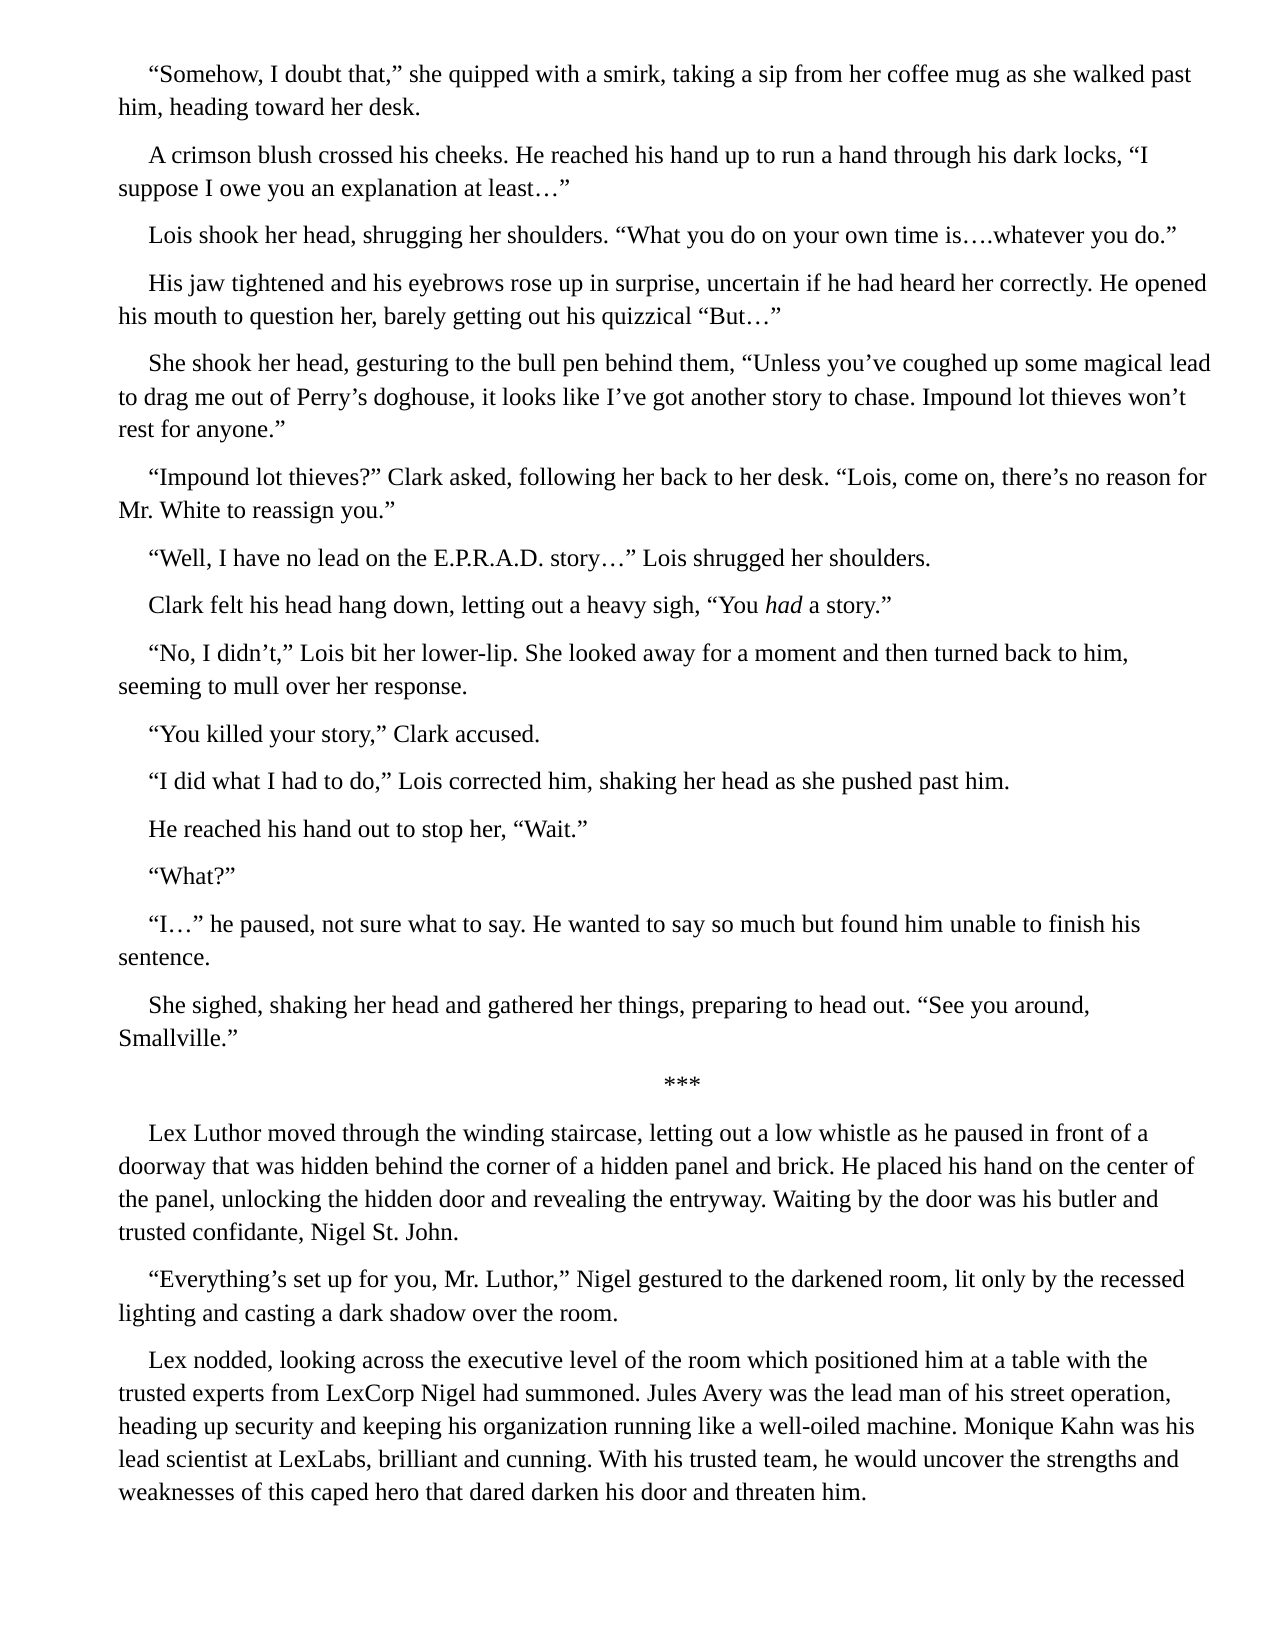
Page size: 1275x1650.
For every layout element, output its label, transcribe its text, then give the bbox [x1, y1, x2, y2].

text Clark felt his head hang down, letting out a heavy sigh, “You had a story.” [118, 590, 1216, 619]
text She shook her head, gesturing to the bull pen behind them, “Unless you’ve coughed up some magical lead to drag me out of Perry’s doghouse, it looks like I’ve got another story to chase. Impound lot thieves won’t rest for anyone.” [118, 348, 1216, 443]
text A crimson blush crossed his cheeks. He reached his hand up to run a hand through his dark locks, “I suppose I owe you an explanation at least…” [118, 140, 1216, 201]
text *** [118, 1070, 1216, 1099]
text Lex nodded, looking across the executive level of the room which positioned him at a table with the trusted experts from LexCorp Nigel had summoned. Jules Avery was the lead man of his street operation, heading up security and keeping his organization running like a well-oiled machine. Monique Kahn was his lead scientist at LexLabs, brilliant and cunning. With his trusted team, he would uncover the strengths and weaknesses of this caped hero that dared darken his door and threaten him. [118, 1345, 1216, 1506]
text She sighed, shaking her head and gathered her things, preparing to head out. “See you around, Smallville.” [118, 990, 1216, 1051]
text “You killed your story,” Clark accused. [118, 719, 1216, 747]
text “I…” he paused, not sure what to say. He wanted to say so much but found him unable to finish his sentence. [118, 909, 1216, 971]
text “Impound lot thieves?” Clark asked, following her back to her desk. “Lois, come on, there’s no reason for Mr. White to reassign you.” [118, 462, 1216, 524]
text “Well, I have no lead on the E.P.R.A.D. story…” Lois shrugged her shoulders. [118, 543, 1216, 572]
text “I did what I had to do,” Lois corrected him, shaking her head as she pushed past him. [118, 766, 1216, 795]
text Lois shook her head, shrugging her shoulders. “What you do on your own time is….whatever you do.” [118, 220, 1216, 249]
text His jaw tightened and his eyebrows rose up in surprise, uncertain if he had heard her correctly. He opened his mouth to question her, barely getting out his quizzical “But…” [118, 268, 1216, 330]
text “What?” [118, 861, 1216, 890]
text “Everything’s set up for you, Mr. Luthor,” Nigel gestured to the darkened room, lit only by the recessed lighting and casting a dark shadow over the room. [118, 1264, 1216, 1326]
text Lex Luthor moved through the winding staircase, letting out a low whistle as he paused in front of a doorway that was hidden behind the corner of a hidden panel and brick. He placed his hand on the center of the panel, unlocking the hidden door and revealing the entryway. Waiting by the door was his butler and trusted confidante, Nigel St. John. [118, 1118, 1216, 1246]
text “No, I didn’t,” Lois bit her lower-lip. She looked away for a moment and then turned back to him, seeming to mull over her response. [118, 638, 1216, 700]
text “Somehow, I doubt that,” she quipped with a smirk, taking a sip from her coffee mug as she walked past him, heading toward her desk. [118, 59, 1216, 121]
text He reached his hand out to stop her, “Wait.” [118, 814, 1216, 843]
